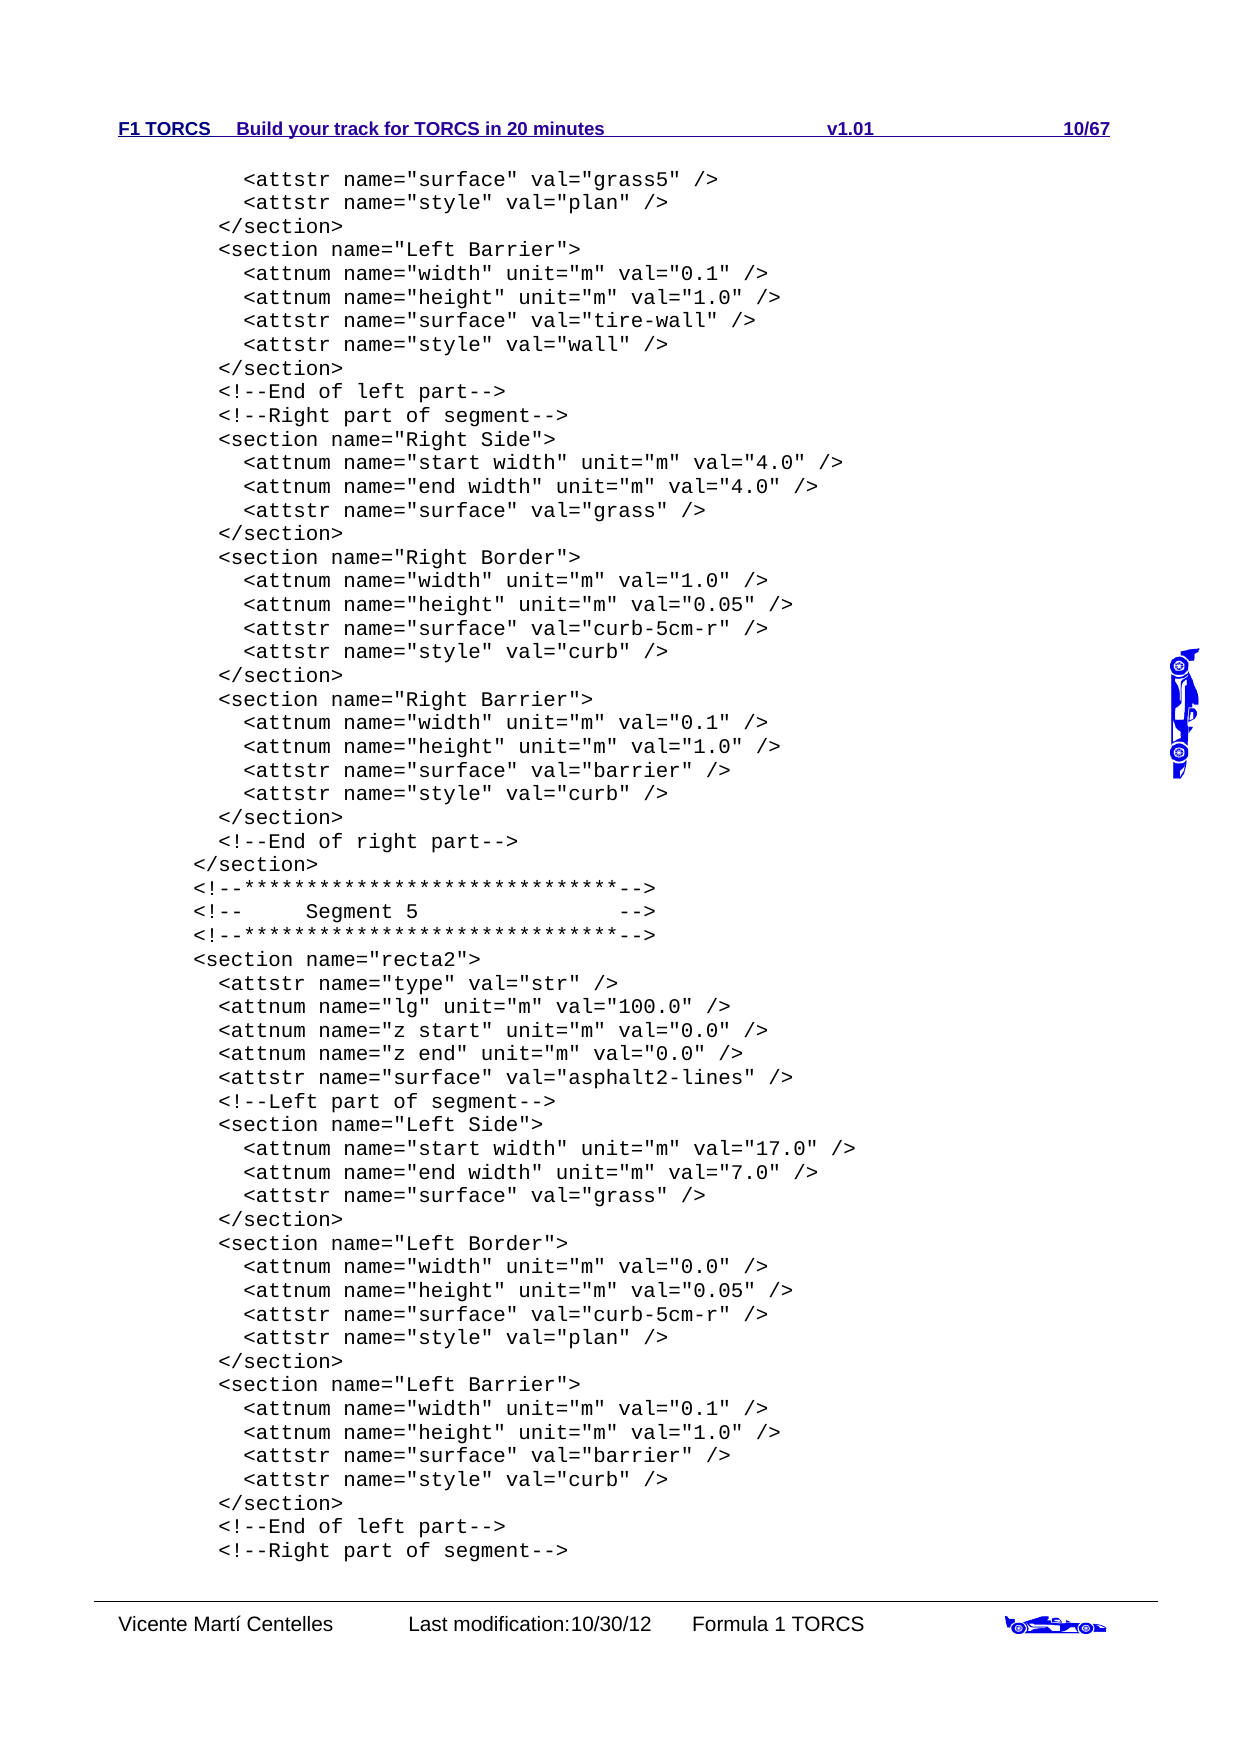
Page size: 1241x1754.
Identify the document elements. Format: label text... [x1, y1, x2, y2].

text <!--******************************--> [118, 925, 1122, 949]
text <!--End of right part--> [118, 831, 1122, 854]
text <attstr name="surface" val="curb-5cm-r" /> [118, 618, 1122, 641]
text <attstr name="surface" val="grass5" /> [118, 168, 1122, 192]
text </section> [118, 665, 1122, 689]
text <attstr name="surface" val="barrier" /> [118, 760, 1122, 783]
text <attnum name="start width" unit="m" val="17.0" /> [118, 1138, 1122, 1162]
text <!--Right part of segment--> [118, 1540, 1122, 1564]
text <attstr name="surface" val="grass" /> [118, 499, 1122, 523]
text <attnum name="z start" unit="m" val="0.0" /> [118, 1020, 1122, 1043]
text <section name="Left Barrier"> [118, 239, 1122, 263]
text </section> [118, 807, 1122, 831]
text <attnum name="width" unit="m" val="1.0" /> [118, 571, 1122, 594]
text <attnum name="width" unit="m" val="0.0" /> [118, 1256, 1122, 1280]
text </section> [118, 523, 1122, 547]
text <attstr name="surface" val="barrier" /> [118, 1445, 1122, 1469]
text <attstr name="surface" val="asphalt2-lines" /> [118, 1067, 1122, 1091]
text <attnum name="height" unit="m" val="1.0" /> [118, 287, 1122, 310]
text <attstr name="type" val="str" /> [118, 972, 1122, 996]
text <!--Left part of segment--> [118, 1091, 1122, 1114]
text <attnum name="lg" unit="m" val="100.0" /> [118, 996, 1122, 1020]
text </section> [118, 1209, 1122, 1233]
text </section> [118, 854, 1122, 878]
text </section> [118, 358, 1122, 381]
text <!--End of left part--> [118, 1516, 1122, 1540]
picture [1001, 1612, 1113, 1636]
text <attnum name="end width" unit="m" val="7.0" /> [118, 1162, 1122, 1185]
text <attnum name="width" unit="m" val="0.1" /> [118, 712, 1122, 736]
text <section name="Left Side"> [118, 1114, 1122, 1138]
text <section name="Right Barrier"> [118, 689, 1122, 712]
text </section> [118, 216, 1122, 239]
text <attnum name="height" unit="m" val="0.05" /> [118, 1280, 1122, 1303]
text <attstr name="surface" val="tire-wall" /> [118, 310, 1122, 334]
text <attstr name="surface" val="curb-5cm-r" /> [118, 1303, 1122, 1327]
text </section> [118, 1493, 1122, 1516]
text <section name="Left Barrier"> [118, 1374, 1122, 1398]
text <section name="Right Side"> [118, 429, 1122, 452]
text <attstr name="style" val="curb" /> [118, 1469, 1122, 1493]
text <attstr name="surface" val="grass" /> [118, 1185, 1122, 1209]
picture [1163, 641, 1202, 786]
text <section name="recta2"> [118, 949, 1122, 972]
text <!--******************************--> [118, 878, 1122, 902]
text <!--End of left part--> [118, 381, 1122, 405]
text <section name="Left Border"> [118, 1233, 1122, 1256]
text <attstr name="style" val="curb" /> [118, 783, 1122, 807]
text <attnum name="height" unit="m" val="0.05" /> [118, 594, 1122, 618]
text <attnum name="z end" unit="m" val="0.0" /> [118, 1043, 1122, 1067]
text </section> [118, 1351, 1122, 1374]
text <attstr name="style" val="plan" /> [118, 192, 1122, 216]
text <!--Right part of segment--> [118, 405, 1122, 429]
text <attstr name="style" val="plan" /> [118, 1327, 1122, 1351]
text <attnum name="height" unit="m" val="1.0" /> [118, 1422, 1122, 1445]
text <attstr name="style" val="wall" /> [118, 334, 1122, 358]
text <section name="Right Border"> [118, 547, 1122, 571]
text <!-- Segment 5 --> [118, 902, 1122, 925]
text <attnum name="end width" unit="m" val="4.0" /> [118, 476, 1122, 499]
text <attstr name="style" val="curb" /> [118, 641, 1122, 665]
text <attnum name="width" unit="m" val="0.1" /> [118, 263, 1122, 287]
text <attnum name="height" unit="m" val="1.0" /> [118, 736, 1122, 760]
text <attnum name="start width" unit="m" val="4.0" /> [118, 452, 1122, 476]
text <attnum name="width" unit="m" val="0.1" /> [118, 1398, 1122, 1422]
